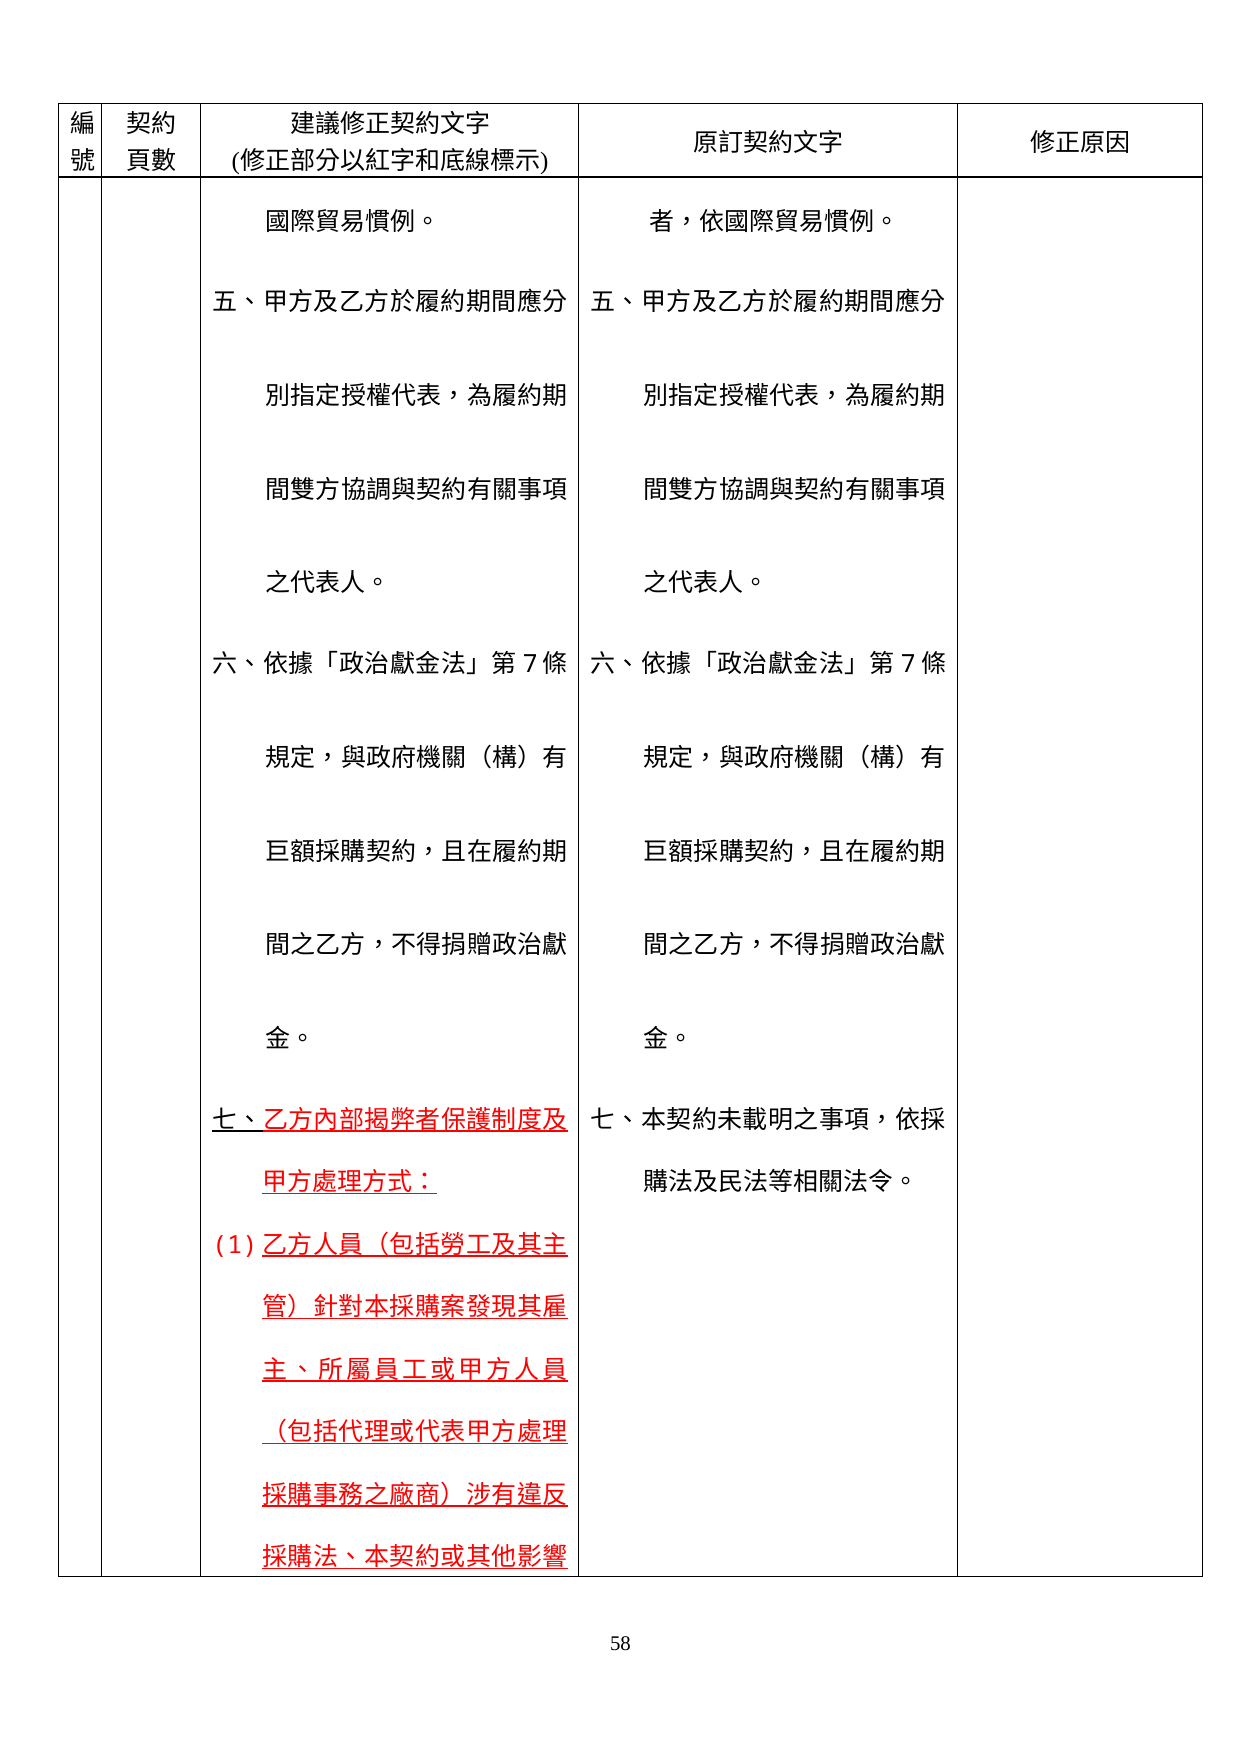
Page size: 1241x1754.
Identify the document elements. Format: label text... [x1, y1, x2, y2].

table_header 修正原因 [958, 104, 1202, 176]
table_header 原訂契約文字 [579, 104, 957, 176]
table_cell [102, 178, 200, 1576]
table_header 編號 [59, 104, 101, 176]
table_cell [59, 178, 101, 1576]
table_cell 者，依國際貿易慣例。 五、甲方及乙方於履約期間應分別指定授權代表，為履約期間雙方協調與契約有關事項之代表人。 六、依據「政治獻金法」第7條規定，與政府機關（構）有巨額採購契約，且在履約期間之乙方，不得捐贈政治獻金。 七、本契約未載明之事項，依採購法及民法等相關法令。 [579, 178, 957, 1576]
table_header 契約 頁數 [102, 104, 200, 176]
table_header 建議修正契約文字 (修正部分以紅字和底線標示) [201, 104, 578, 176]
table_cell 第二十條 其他 一、乙方對於履約所僱用之人員，不得有歧視性別、原住民、身心障礙或弱勢團體人士之情事。 二、乙方履約時不得僱用甲方之人員或受甲方委託辦理契約事項之機構之人員。 三、乙方授權之代表應通曉中文或甲方同意之其他語文。未通曉者，乙方應備翻譯人員。 四、甲方與乙方間之履約事項，其涉及國際運輸或信用狀等事項，契約未予載明者，依國際貿易慣例。 五、甲方及乙方於履約期間應分別指定授權代表，為履約期間雙方協調與契約有關事項之代表人。 六、依據「政治獻金法」第7條規定，與政府機關（構）有巨額採購契約，且在履約期間之乙方，不得捐贈政治獻金。 七、乙方內部揭弊者保護制度及甲方處理方式： 乙方人員（包括勞工及其主管）針對本採購案發現其雇主、所屬員工或甲方人員（包括代理或代表甲方處理採購事務之廠商）涉有違反採購法、本契約或其他影響公共安全或品質者，具名揭弊者，乙方應保障揭弊人員之權益，不得因該揭弊行為而為不利措施（包括但不限解僱、資遣、降調、不利之考績、懲處、懲罰、減薪、罰款〈薪〉、剝奪或減少獎金、退休〈職〉金、剝奪與陞遷有關之教育或訓練機會、福利、工作地點、職務內容或其他工作條件、管理措施之不利變更、非依法令規定揭露揭弊者之身分）。但若發生違法或違約之行為（例如無故曠職、洩漏公司機密等），不在此限。 乙方人員之揭弊內容有下列情形之一者，仍得受前目之保護： 所揭露之內容無法證實。但明顯虛偽不實或揭弊行為經以誣告、偽證 罪緩起訴或判決有罪者，不在此限。 所揭露之內容業經他人檢舉或受理揭弊機關已知悉。但案件已公開或揭弊者明知已有他人檢舉者，不在此限。 乙方內部訂有禁止所屬員工揭弊條款者，該約定於本採購案無效。 為兼顧公益及採購效率，甲方於接獲揭弊內容後，應積極釐清揭弊事由，立即啟動調查；除經調查後有具體事證，依契約及法律為必要處置外，乙方及甲方仍應依契約 約定正常履約及估驗。 八、本契約未載明之事項，依採購法及民法等相關法令。 [201, 178, 578, 1576]
table_cell [958, 178, 1202, 1576]
